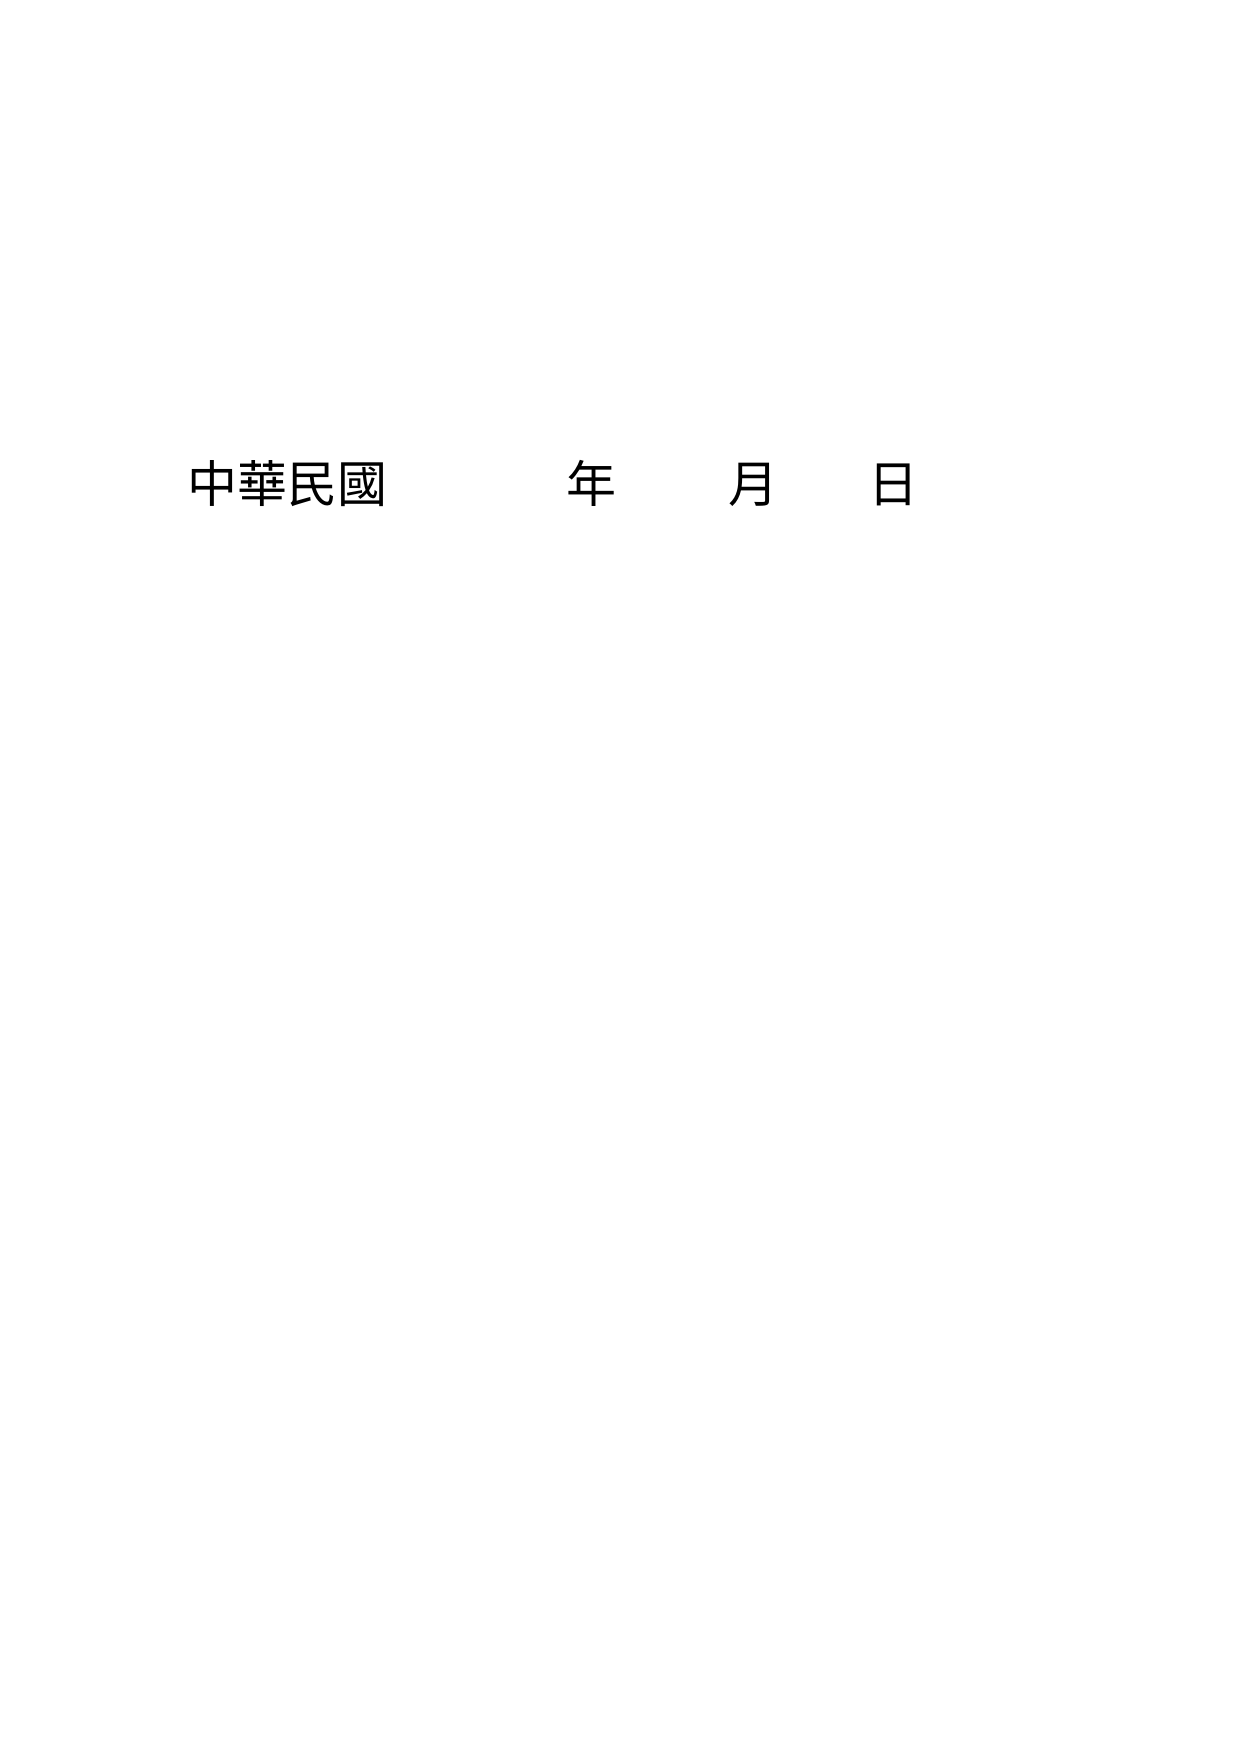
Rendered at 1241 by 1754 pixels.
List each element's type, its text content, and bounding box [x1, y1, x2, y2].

text 中華民國 年 月 日 [187, 408, 1053, 533]
